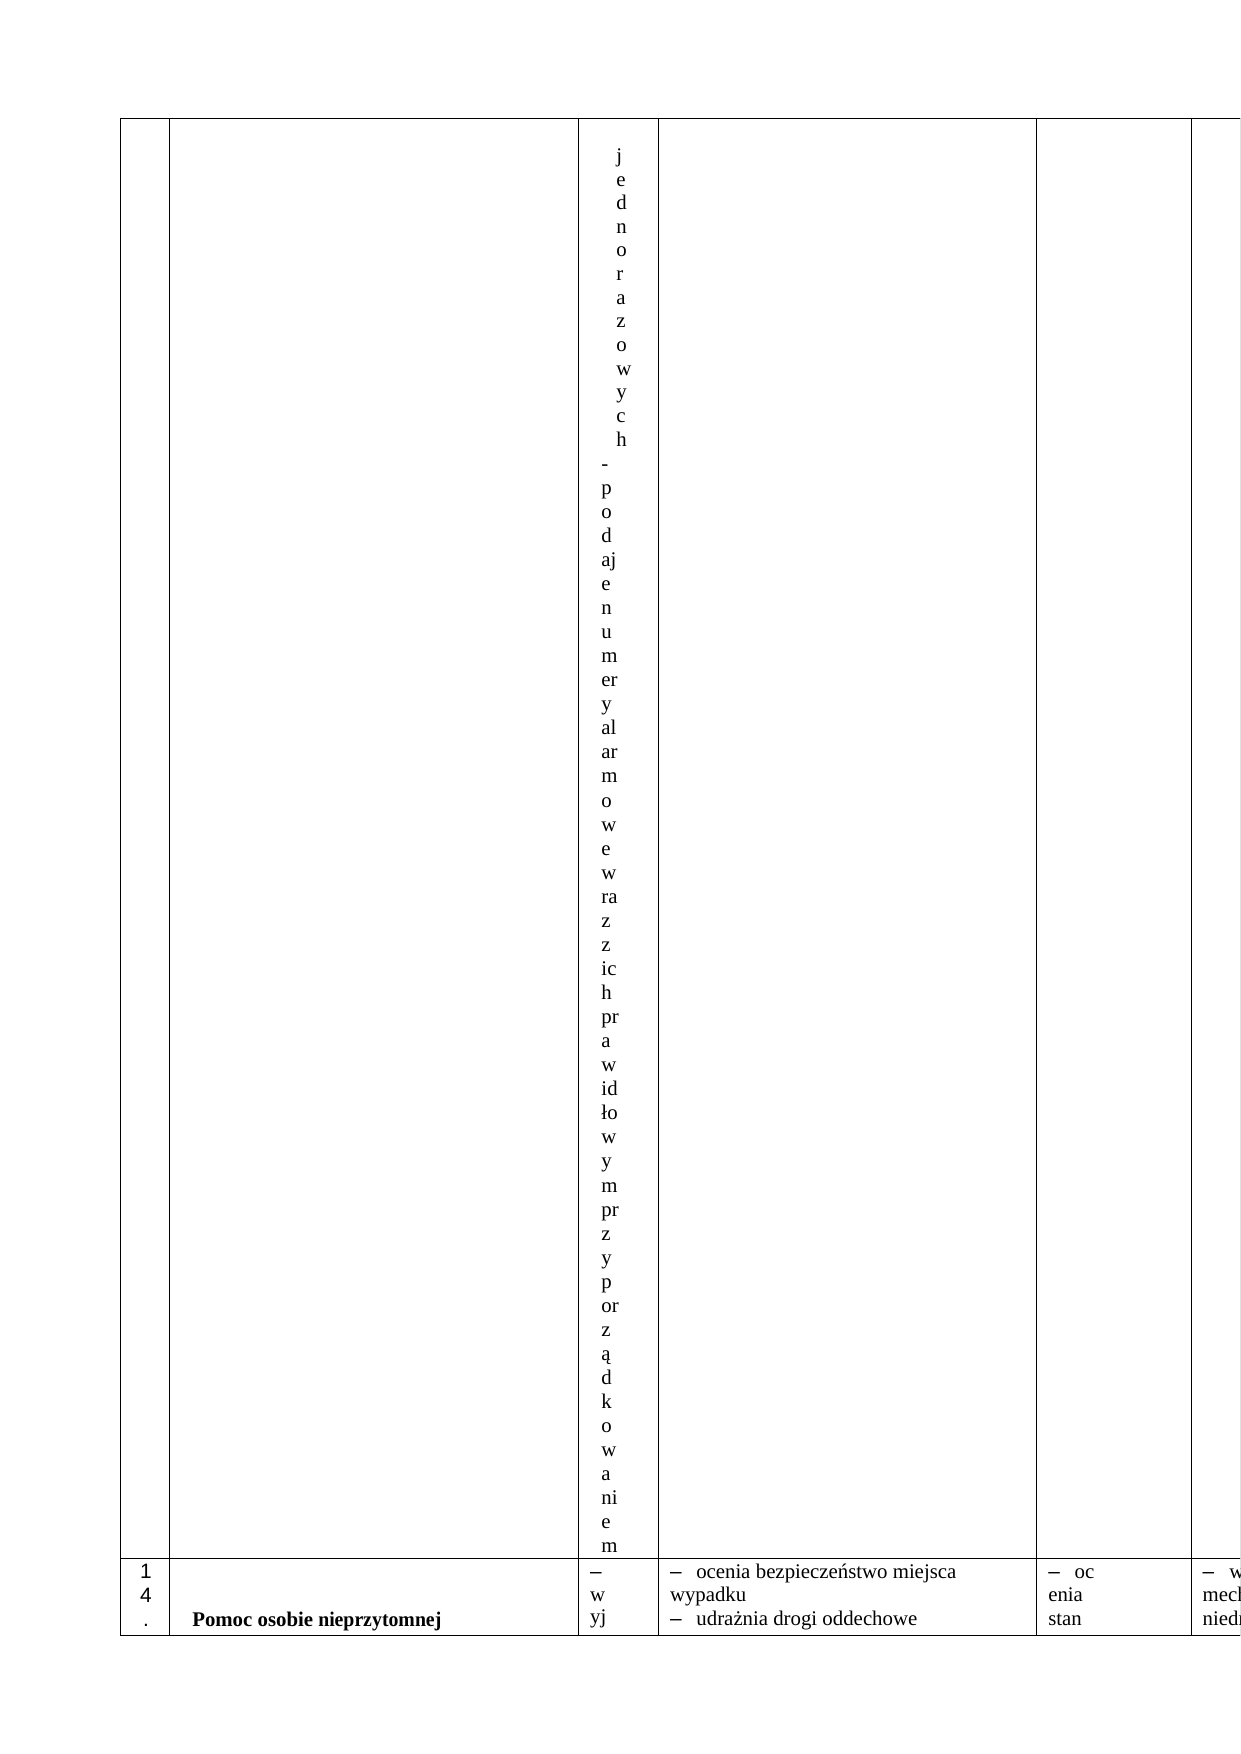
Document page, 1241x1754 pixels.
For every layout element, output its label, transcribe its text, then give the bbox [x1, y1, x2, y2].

table_header [121, 119, 169, 1557]
table_cell ocenia stan poszkodowanego wg schematu ABC układa poszkodowanego nieprzytomnego, ale [1037, 1559, 1191, 1635]
table_header [1037, 119, 1191, 1557]
table_header [170, 119, 578, 1557]
table_header [659, 119, 1036, 1557]
table_header jednorazowych - podaje numery alarmowe wraz z ich prawidłowym przyporządkowaniem [579, 119, 658, 1557]
table_cell 14. [121, 1559, 169, 1635]
table_cell ocenia bezpieczeństwo miejsca wypadku udrażnia drogi oddechowe [659, 1559, 1036, 1635]
table_cell wyjaśnia mechanizm niedrożności dróg oddechowych u osoby nieprzytomnej potrafi przeprowadzić wywiad SAMPLE [1192, 1559, 1240, 1635]
table_header – wymienia czynności, które na miejscu zdarzenia należy podjąć w trosce o bezpieczeństwo: świadka, ratownika, poszkodowanych, miejsca zdarzenia i pozostałych osób [1192, 119, 1240, 1557]
table_cell wyjaśnia pojęcie „nagłe zatrzymanie krążenia” ocenia stan świadomości poszkodowanego umiejętnie stosuje folię NRC [579, 1559, 658, 1635]
table_cell Pomoc osobie nieprzytomnej [170, 1559, 578, 1635]
